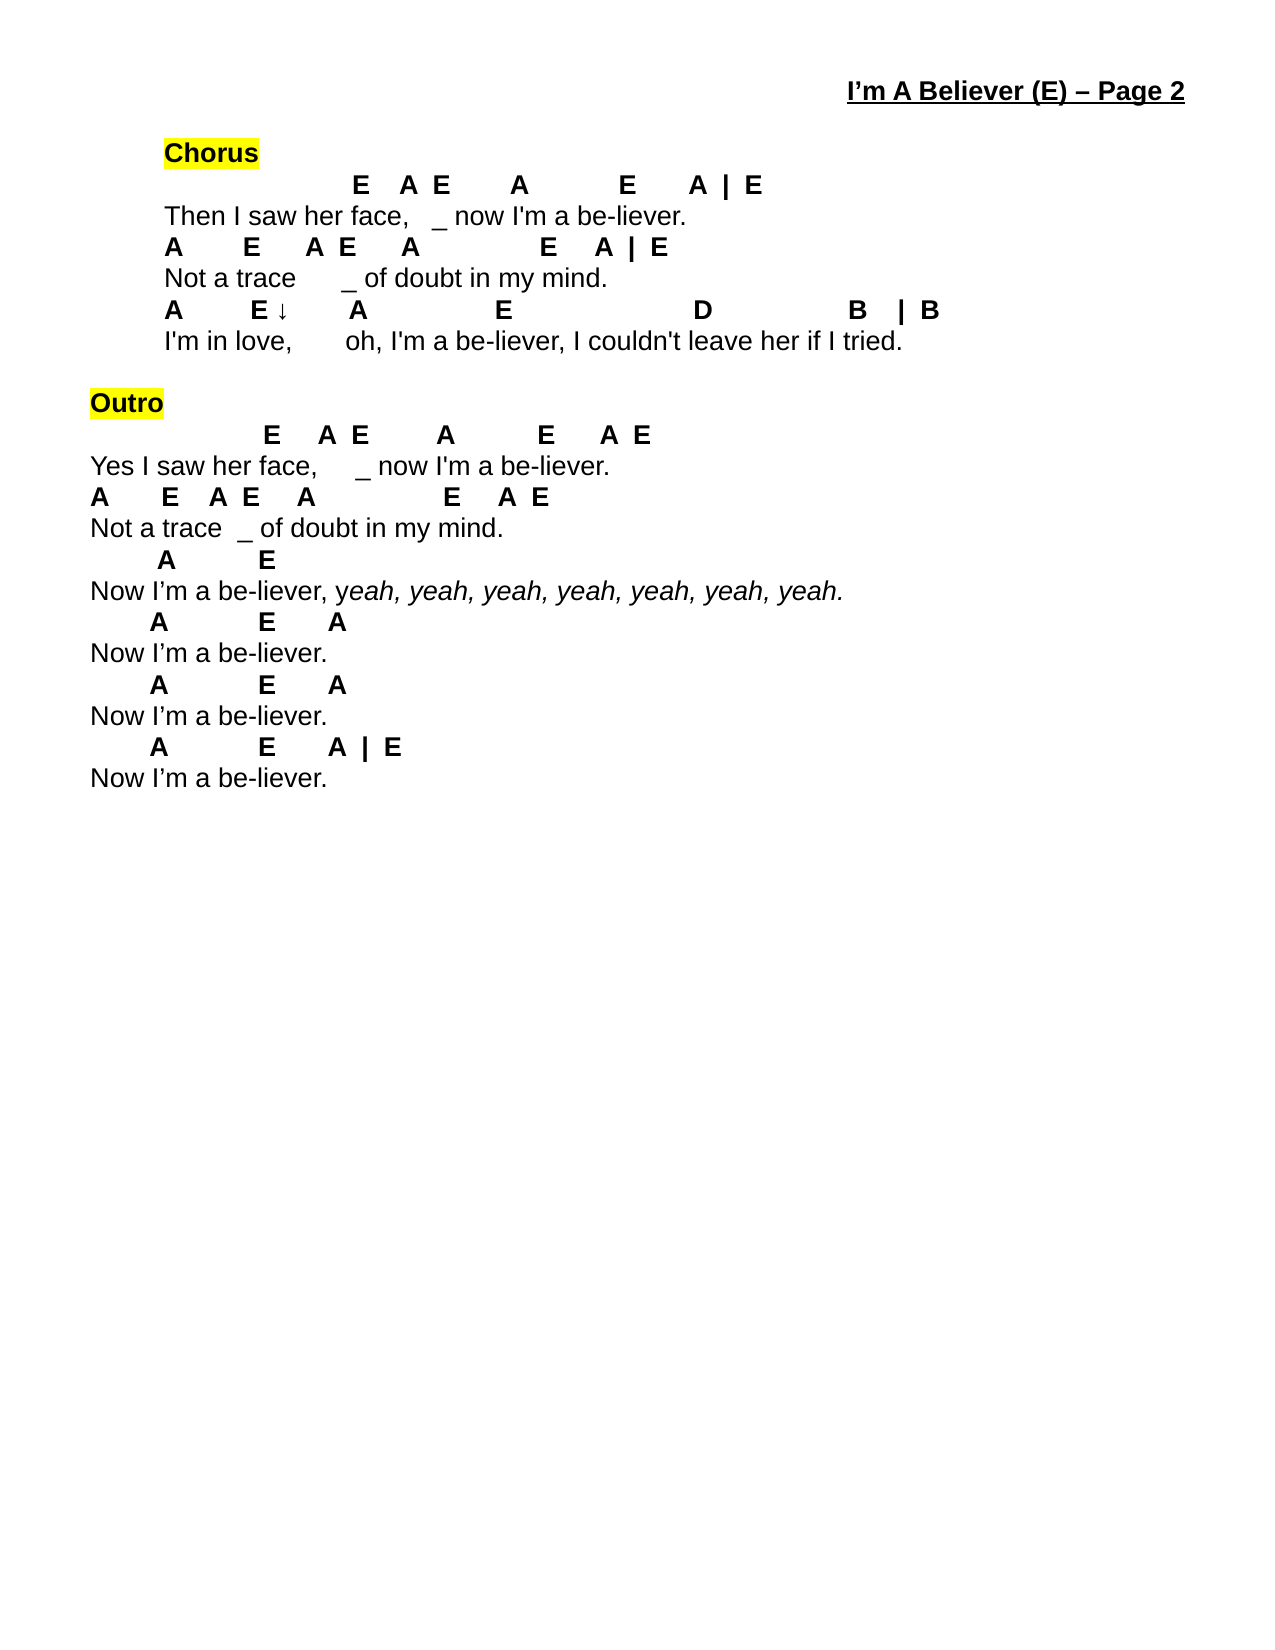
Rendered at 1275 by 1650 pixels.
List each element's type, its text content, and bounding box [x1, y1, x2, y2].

text I'm in love, oh, I'm a be-liever, I couldn't leave her if I tried. [164, 325, 1185, 356]
text Outro [90, 387, 1185, 419]
text A E A [90, 669, 1185, 700]
text E A E A E A | E [164, 169, 1185, 200]
text Yes I saw her face, _ now I'm a be-liever. [90, 450, 1185, 481]
text Not a trace _ of doubt in my mind. [164, 262, 1185, 294]
text Now I’m a be-liever, yeah, yeah, yeah, yeah, yeah, yeah, yeah. [90, 575, 1185, 606]
text A E ↓ A E D B | B [164, 294, 1185, 325]
text Not a trace _ of doubt in my mind. [90, 512, 1185, 544]
text A E A | E [90, 731, 1185, 762]
text Now I’m a be-liever. [90, 637, 1185, 669]
text E A E A E A E [90, 419, 1185, 450]
text A E A E A E A E [90, 481, 1185, 512]
text A E A E A E A | E [164, 231, 1185, 262]
text A E A [90, 606, 1185, 637]
text Then I saw her face, _ now I'm a be-liever. [164, 200, 1185, 231]
text I’m A Believer (E) – Page 2 [90, 75, 1185, 106]
text Now I’m a be-liever. [90, 762, 1185, 794]
text A E [90, 544, 1185, 575]
text Now I’m a be-liever. [90, 700, 1185, 731]
text Chorus [164, 137, 1185, 169]
